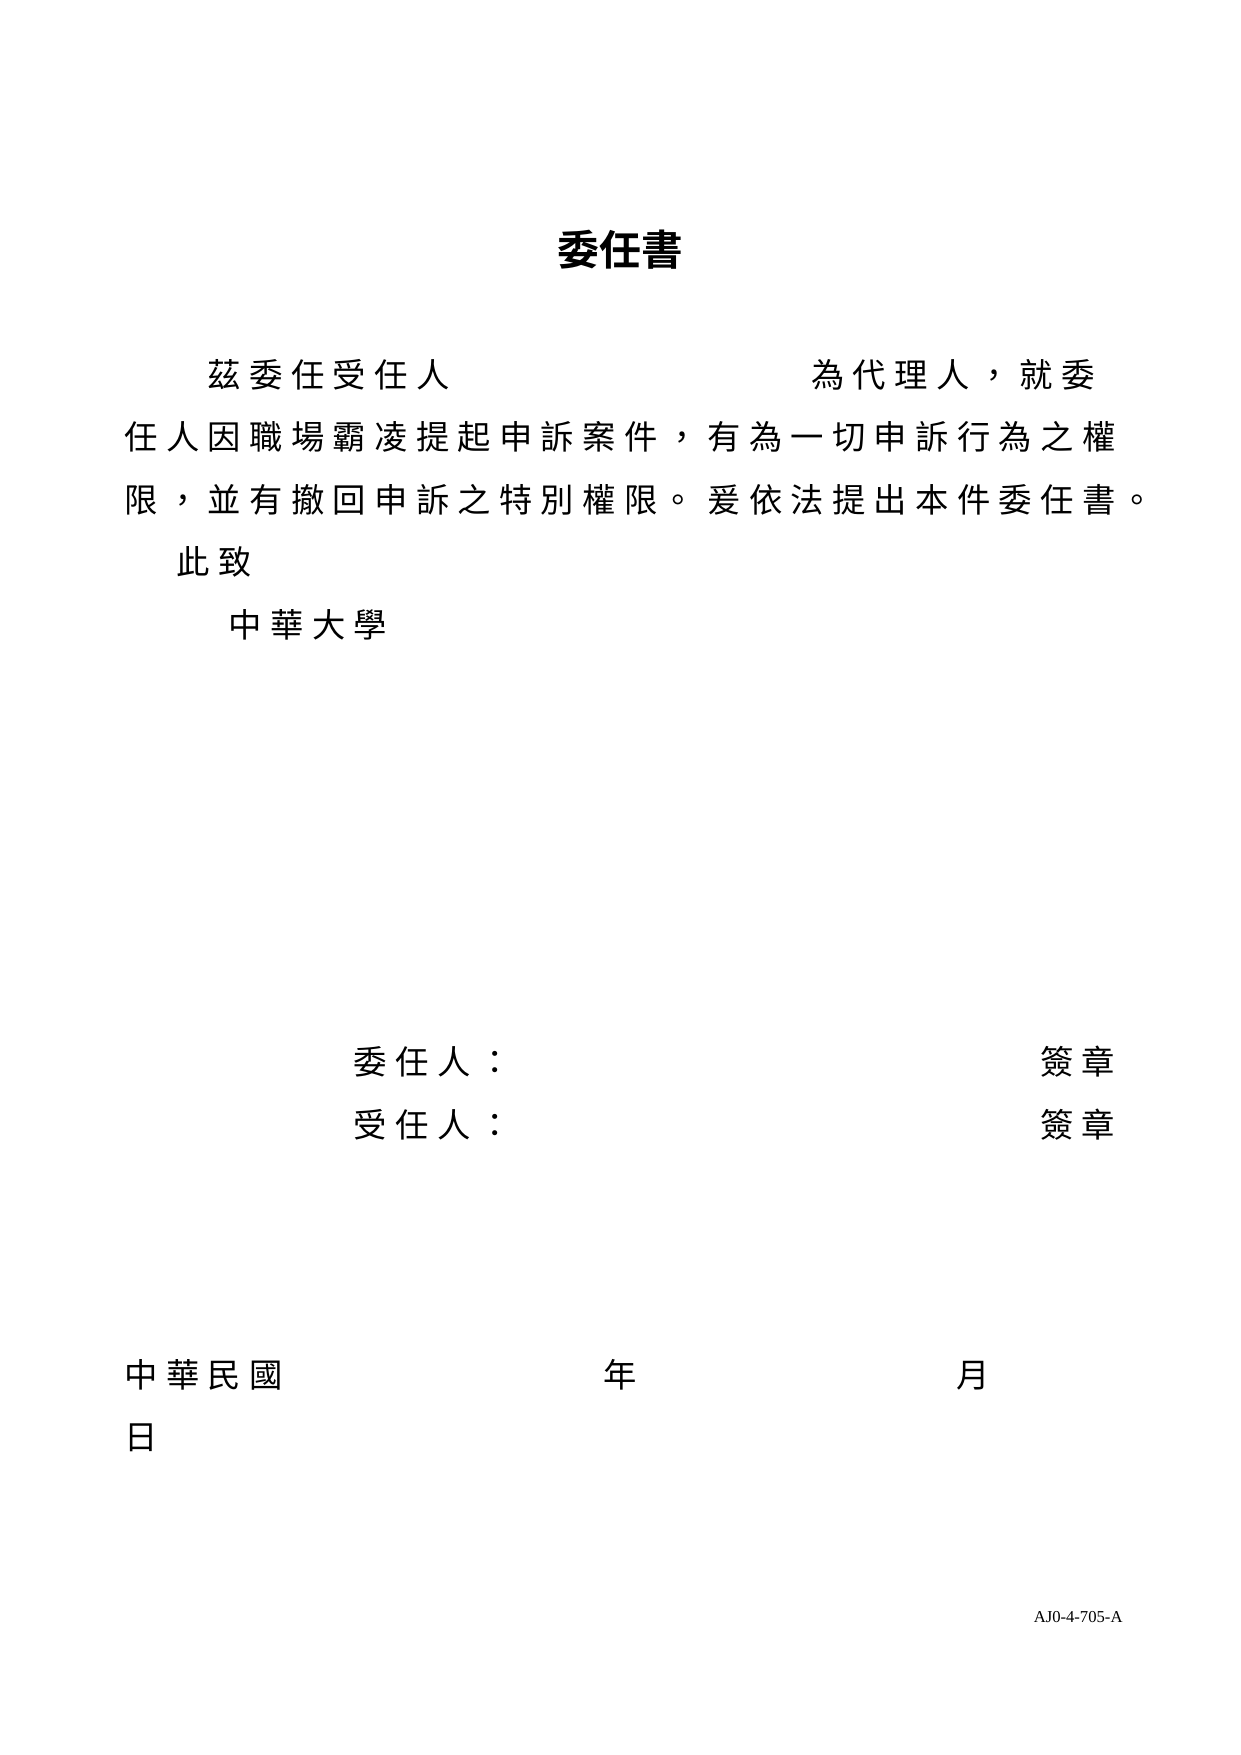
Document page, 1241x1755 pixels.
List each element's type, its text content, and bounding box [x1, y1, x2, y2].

text 茲委任受任人 為代理人，就委任人因職場霸凌提起申訴案件，有為一切申訴行為之權限，並有撤回申訴之特別權限。爰依法提出本件委任書。 [120, 331, 1120, 518]
text 中華民國 年 月 日 [120, 1331, 1120, 1456]
text 此致 [170, 518, 1120, 581]
text 委任書 [120, 206, 1120, 268]
text 委任人： 簽章 [120, 1018, 1120, 1081]
text 受任人： 簽章 [120, 1081, 1120, 1143]
text 中華大學 [220, 581, 1120, 643]
